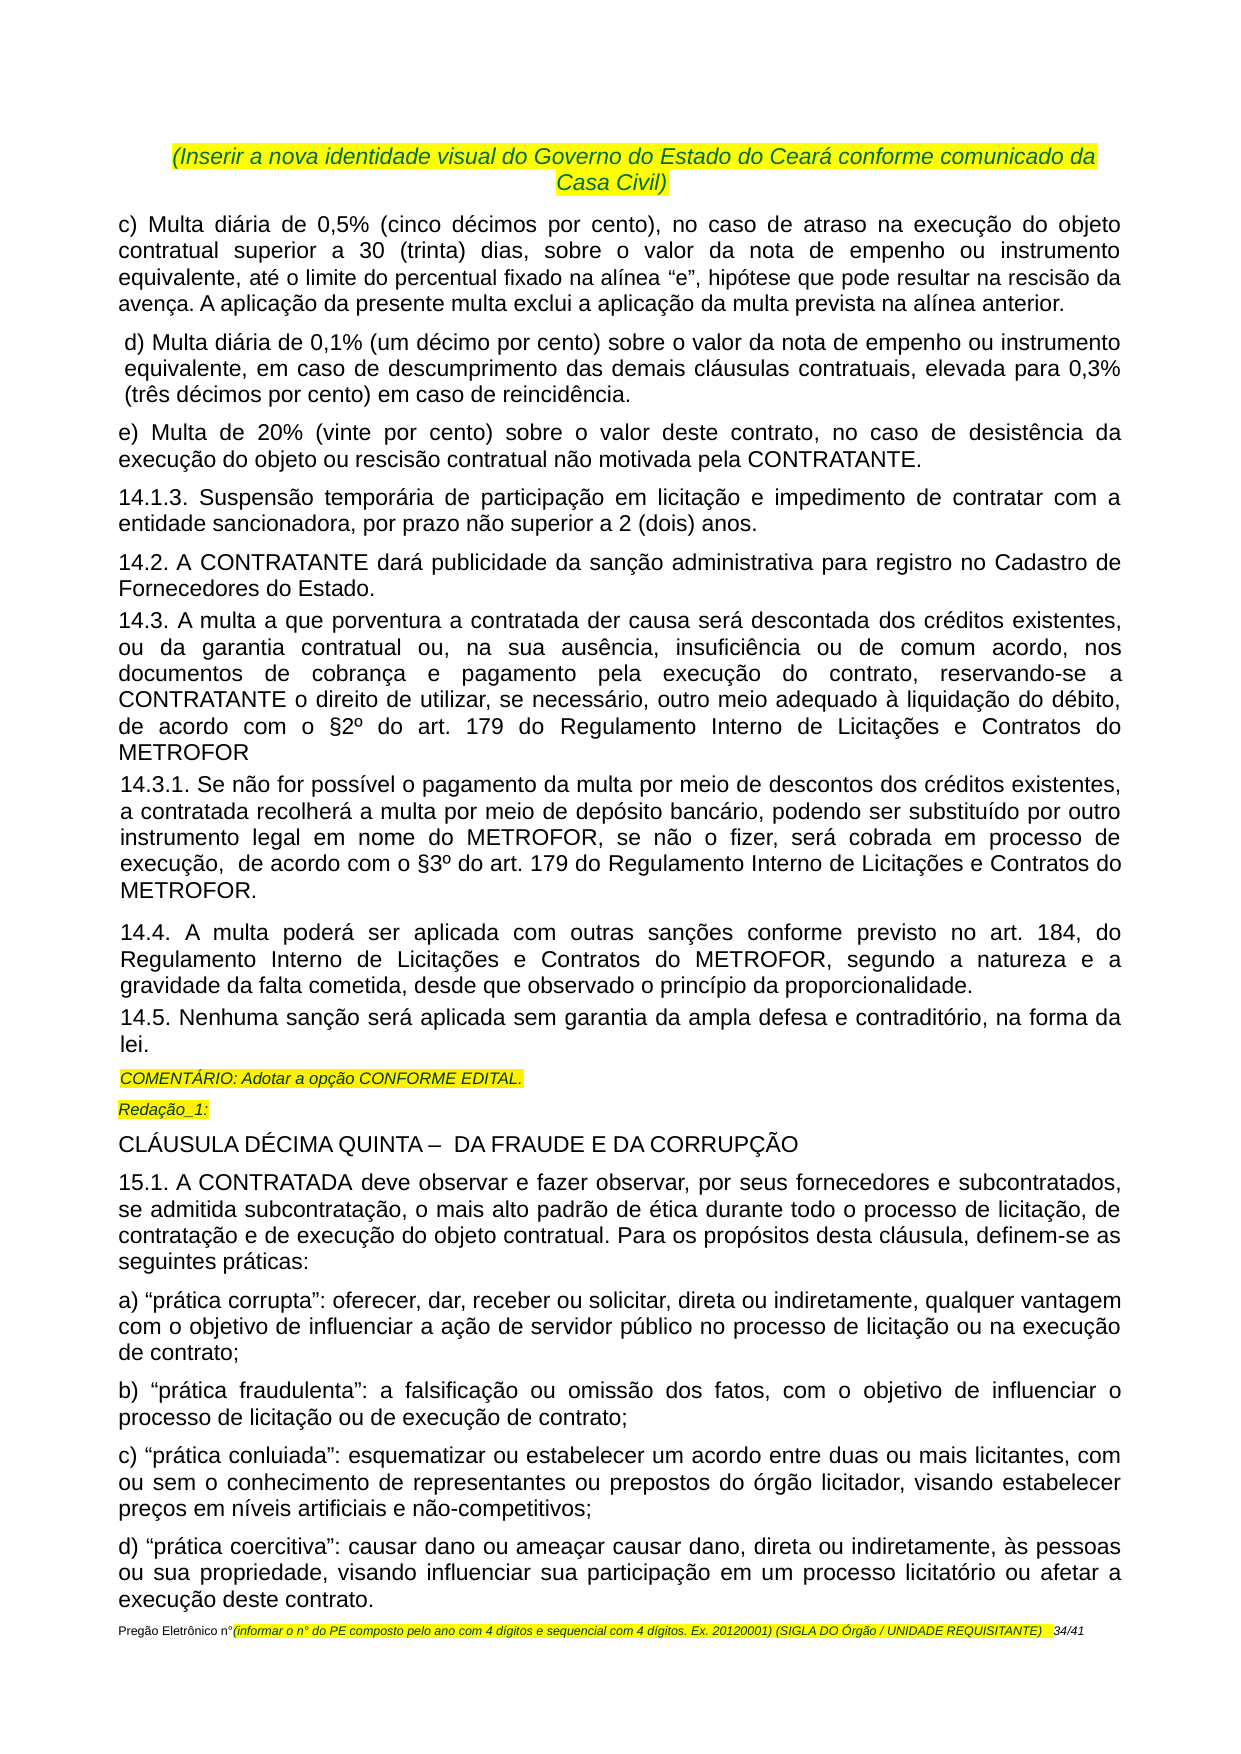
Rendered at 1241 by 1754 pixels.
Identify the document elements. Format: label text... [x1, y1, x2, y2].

text COMENTÁRIO: Adotar a opção CONFORME EDITAL. [120, 1069, 1122, 1088]
text 14.1.3. Suspensão temporária de participação em licitação e impedimento de contratar com a entidade sancionadora, por prazo não superior a 2 (dois) anos. [118, 484, 1122, 537]
text b) “prática fraudulenta”: a falsificação ou omissão dos fatos, com o objetivo de influenciar o processo de licitação ou de execução de contrato; [118, 1377, 1122, 1430]
text CLÁUSULA DÉCIMA QUINTA – DA FRAUDE E DA CORRUPÇÃO [118, 1131, 1122, 1157]
text 14.3. A multa a que porventura a contratada der causa será descontada dos créditos existentes, ou da garantia contratual ou, na sua ausência, insuficiência ou de comum acordo, nos documentos de cobrança e pagamento pela execução do contrato, reservando-se a CONTRATANTE o direito de utilizar, se necessário, outro meio adequado à liquidação do débito, de acordo com o §2º do art. 179 do Regulamento Interno de Licitações e Contratos do METROFOR [118, 607, 1122, 765]
text 14.5. Nenhuma sanção será aplicada sem garantia da ampla defesa e contraditório, na forma da lei. [120, 1004, 1122, 1057]
text c) “prática conluiada”: esquematizar ou estabelecer um acordo entre duas ou mais licitantes, com ou sem o conhecimento de representantes ou prepostos do órgão licitador, visando estabelecer preços em níveis artificiais e não-competitivos; [118, 1442, 1122, 1521]
text 14.4. A multa poderá ser aplicada com outras sanções conforme previsto no art. 184, do Regulamento Interno de Licitações e Contratos do METROFOR, segundo a natureza e a gravidade da falta cometida, desde que observado o princípio da proporcionalidade. [120, 919, 1122, 998]
text d) Multa diária de 0,1% (um décimo por cento) sobre o valor da nota de empenho ou instrumento equivalente, em caso de descumprimento das demais cláusulas contratuais, elevada para 0,3% (três décimos por cento) em caso de reincidência. [124, 328, 1122, 407]
text 14.3.1. Se não for possível o pagamento da multa por meio de descontos dos créditos existentes, a contratada recolherá a multa por meio de depósito bancário, podendo ser substituído por outro instrumento legal em nome do METROFOR, se não o fizer, será cobrada em processo de execução, de acordo com o §3º do art. 179 do Regulamento Interno de Licitações e Contratos do METROFOR. [120, 771, 1122, 903]
text e) Multa de 20% (vinte por cento) sobre o valor deste contrato, no caso de desistência da execução do objeto ou rescisão contratual não motivada pela CONTRATANTE. [118, 419, 1122, 472]
text d) “prática coercitiva”: causar dano ou ameaçar causar dano, direta ou indiretamente, às pessoas ou sua propriedade, visando influenciar sua participação em um processo licitatório ou afetar a execução deste contrato. [118, 1533, 1122, 1612]
text 14.2. A CONTRATANTE dará publicidade da sanção administrativa para registro no Cadastro de Fornecedores do Estado. [118, 548, 1122, 601]
text Redação_1: [118, 1100, 1123, 1119]
text a) “prática corrupta”: oferecer, dar, receber ou solicitar, direta ou indiretamente, qualquer vantagem com o objetivo de influenciar a ação de servidor público no processo de licitação ou na execução de contrato; [118, 1287, 1122, 1366]
text c) Multa diária de 0,5% (cinco décimos por cento), no caso de atraso na execução do objeto contratual superior a 30 (trinta) dias, sobre o valor da nota de empenho ou instrumento equivalente, até o limite do percentual fixado na alínea “e”, hipótese que pode resultar na rescisão da avença. A aplicação da presente multa exclui a aplicação da multa prevista na alínea anterior. [118, 211, 1122, 317]
text 15.1. A CONTRATADA deve observar e fazer observar, por seus fornecedores e subcontratados, se admitida subcontratação, o mais alto padrão de ética durante todo o processo de licitação, de contratação e de execução do objeto contratual. Para os propósitos desta cláusula, definem-se as seguintes práticas: [118, 1169, 1122, 1275]
